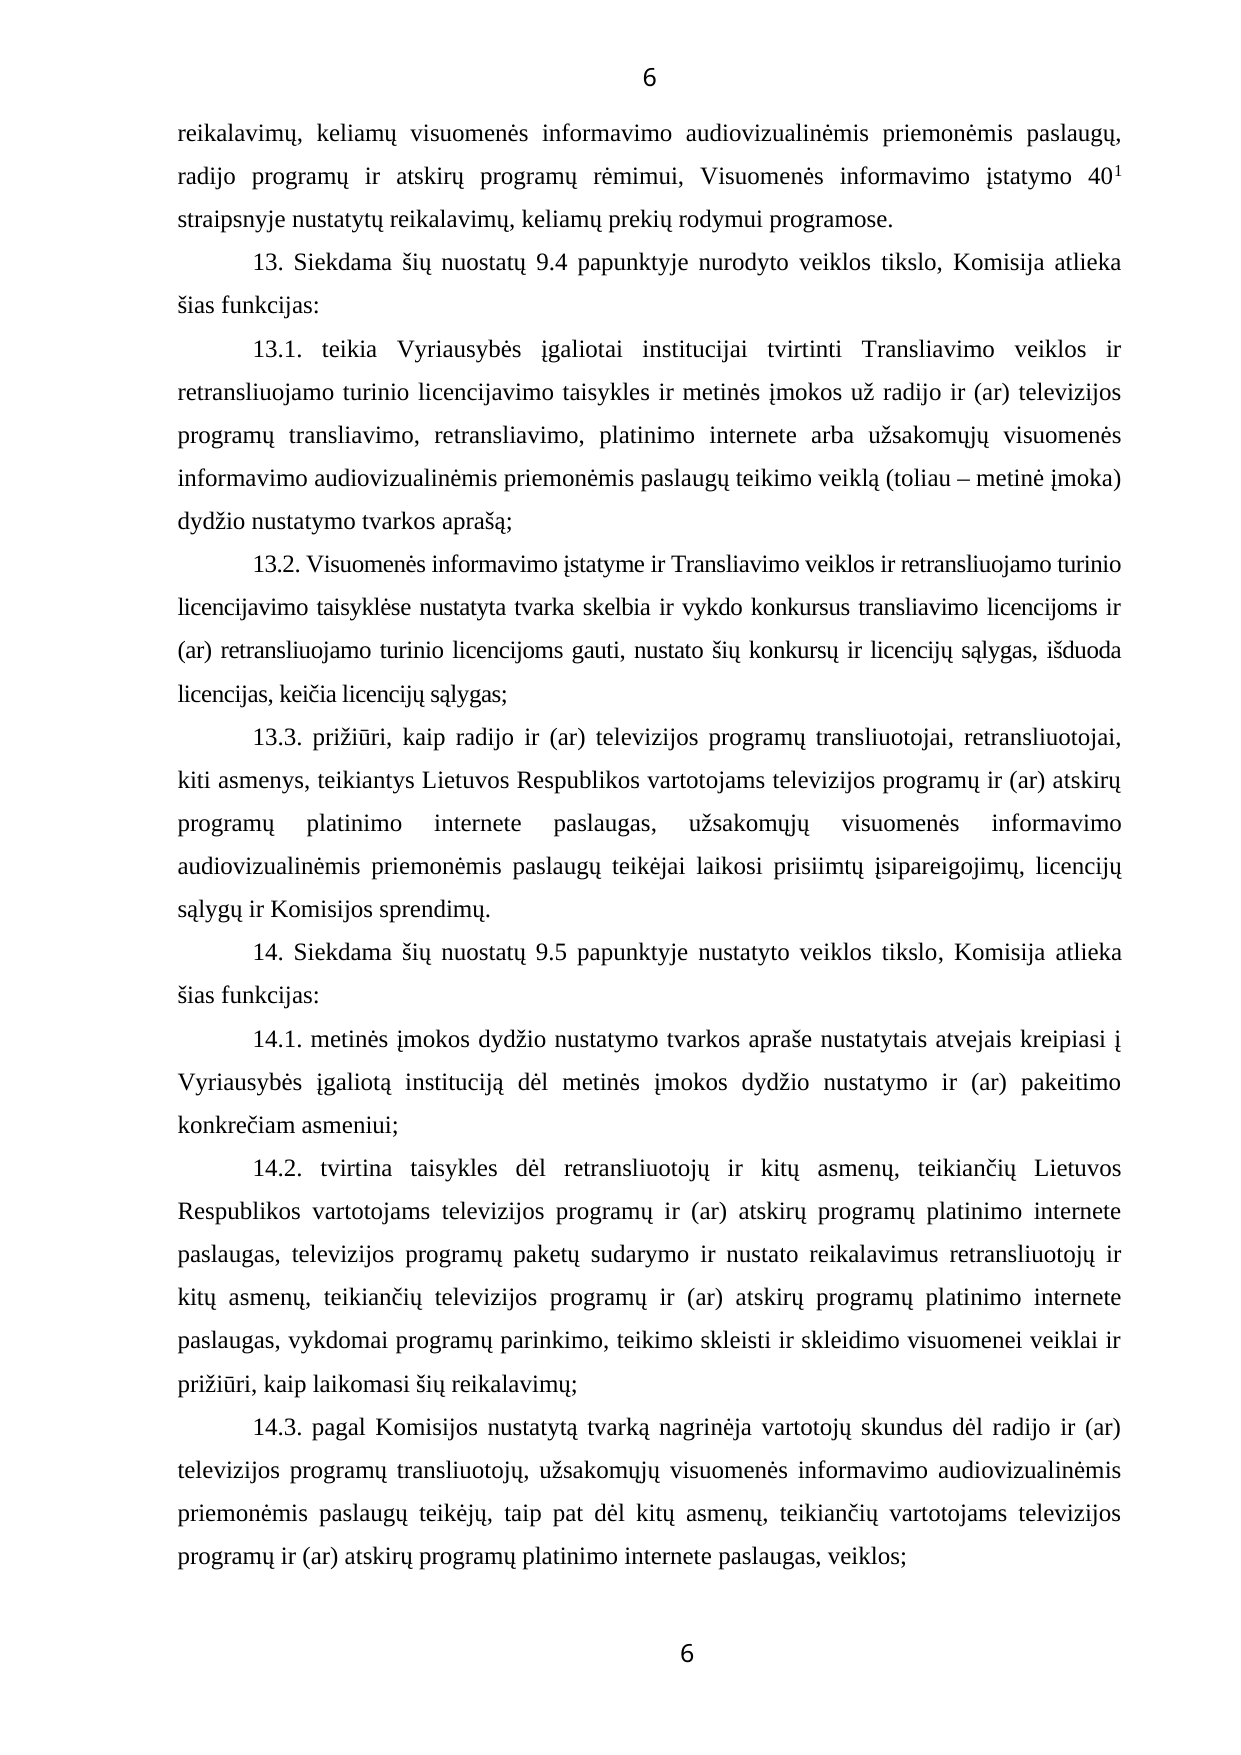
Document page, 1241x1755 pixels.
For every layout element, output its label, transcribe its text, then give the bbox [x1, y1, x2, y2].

text 13.3. prižiūri, kaip radijo ir (ar) televizijos programų transliuotojai, retransliuotojai, kiti asmenys, teikiantys Lietuvos Respublikos vartotojams televizijos programų ir (ar) atskirų programų platinimo internete paslaugas, užsakomųjų visuomenės informavimo audiovizualinėmis priemonėmis paslaugų teikėjai laikosi prisiimtų įsipareigojimų, licencijų sąlygų ir Komisijos sprendimų. [177, 722, 1122, 923]
text 13. Siekdama šių nuostatų 9.4 papunktyje nurodyto veiklos tikslo, Komisija atlieka šias funkcijas: [177, 247, 1122, 319]
text 13.2. Visuomenės informavimo įstatyme ir Transliavimo veiklos ir retransliuojamo turinio licencijavimo taisyklėse nustatyta tvarka skelbia ir vykdo konkursus transliavimo licencijoms ir (ar) retransliuojamo turinio licencijoms gauti, nustato šių konkursų ir licencijų sąlygas, išduoda licencijas, keičia licencijų sąlygas; [177, 549, 1122, 707]
text 13.1. teikia Vyriausybės įgaliotai institucijai tvirtinti Transliavimo veiklos ir retransliuojamo turinio licencijavimo taisykles ir metinės įmokos už radijo ir (ar) televizijos programų transliavimo, retransliavimo, platinimo internete arba užsakomųjų visuomenės informavimo audiovizualinėmis priemonėmis paslaugų teikimo veiklą (toliau – metinė įmoka) dydžio nustatymo tvarkos aprašą; [177, 334, 1122, 535]
text 14.3. pagal Komisijos nustatytą tvarką nagrinėja vartotojų skundus dėl radijo ir (ar) televizijos programų transliuotojų, užsakomųjų visuomenės informavimo audiovizualinėmis priemonėmis paslaugų teikėjų, taip pat dėl kitų asmenų, teikiančių vartotojams televizijos programų ir (ar) atskirų programų platinimo internete paslaugas, veiklos; [177, 1412, 1122, 1570]
text reikalavimų, keliamų visuomenės informavimo audiovizualinėmis priemonėmis paslaugų, radijo programų ir atskirų programų rėmimui, Visuomenės informavimo įstatymo 401 straipsnyje nustatytų reikalavimų, keliamų prekių rodymui programose. [177, 118, 1122, 233]
text 14. Siekdama šių nuostatų 9.5 papunktyje nustatyto veiklos tikslo, Komisija atlieka šias funkcijas: [177, 937, 1122, 1009]
text 14.1. metinės įmokos dydžio nustatymo tvarkos apraše nustatytais atvejais kreipiasi į Vyriausybės įgaliotą instituciją dėl metinės įmokos dydžio nustatymo ir (ar) pakeitimo konkrečiam asmeniui; [177, 1024, 1122, 1139]
text 14.2. tvirtina taisykles dėl retransliuotojų ir kitų asmenų, teikiančių Lietuvos Respublikos vartotojams televizijos programų ir (ar) atskirų programų platinimo internete paslaugas, televizijos programų paketų sudarymo ir nustato reikalavimus retransliuotojų ir kitų asmenų, teikiančių televizijos programų ir (ar) atskirų programų platinimo internete paslaugas, vykdomai programų parinkimo, teikimo skleisti ir skleidimo visuomenei veiklai ir prižiūri, kaip laikomasi šių reikalavimų; [177, 1153, 1122, 1397]
